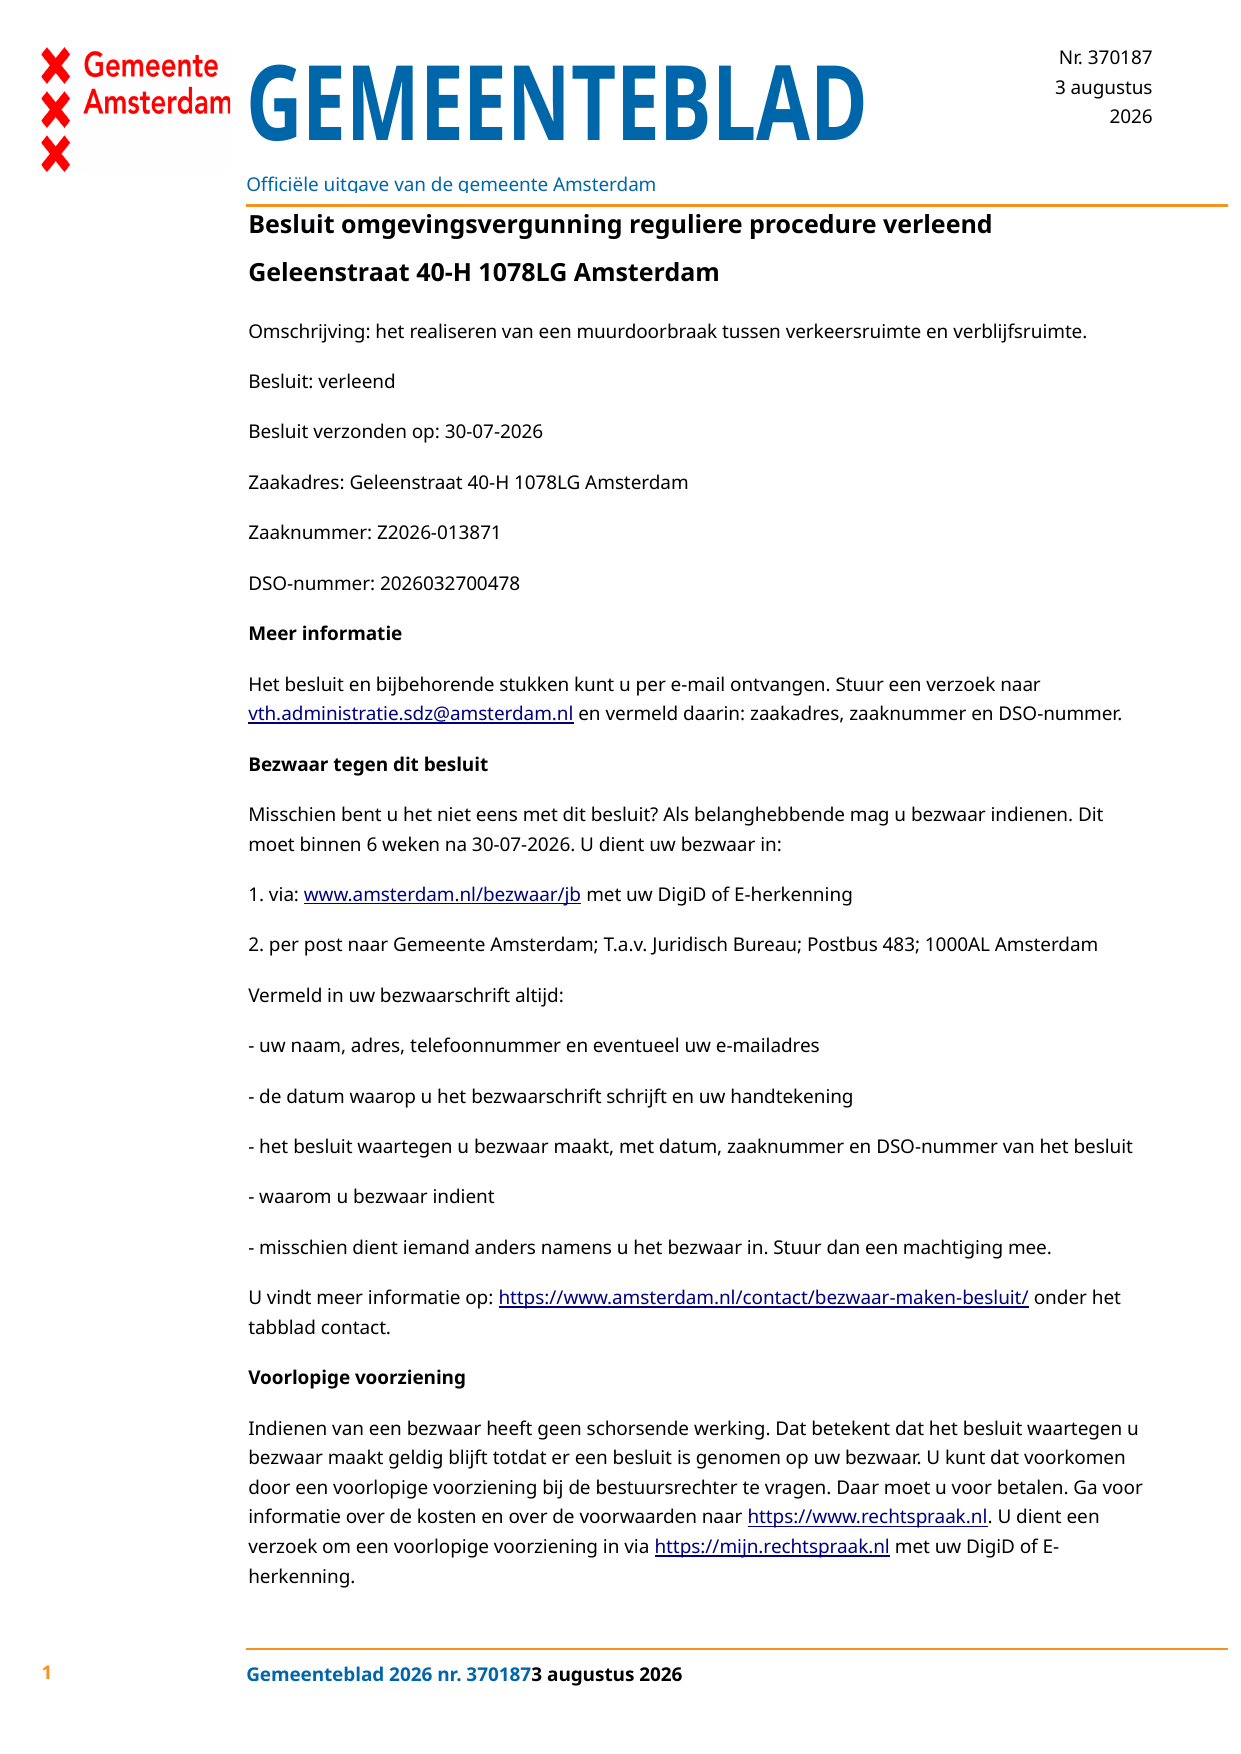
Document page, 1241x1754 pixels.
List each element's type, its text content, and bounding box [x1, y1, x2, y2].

text Besluit omgevingsvergunning reguliere procedure verleend Geleenstraat 40-H 1078LG Amsterdam [248, 207, 1152, 288]
text - waarom u bezwaar indient [248, 1184, 1152, 1209]
text - het besluit waartegen u bezwaar maakt, met datum, zaaknummer en DSO-nummer van het besluit [248, 1133, 1152, 1159]
text U vindt meer informatie op: https://www.amsterdam.nl/contact/bezwaar-maken-besluit/ onder het tabblad contact. [248, 1284, 1152, 1340]
text Het besluit en bijbehorende stukken kunt u per e-mail ontvangen. Stuur een verzoek naar vth.administratie.sdz@amsterdam.nl en vermeld daarin: zaakadres, zaaknummer en DSO-nummer. [248, 671, 1152, 726]
text 1. via: www.amsterdam.nl/bezwaar/jb met uw DigiD of E-herkenning [248, 881, 1152, 907]
text Besluit: verleend [248, 368, 1152, 394]
text Meer informatie [248, 620, 1152, 646]
text Voorlopige voorziening [248, 1364, 1152, 1390]
text 2. per post naar Gemeente Amsterdam; T.a.v. Juridisch Bureau; Postbus 483; 1000AL Amsterdam [248, 932, 1152, 957]
text Zaakadres: Geleenstraat 40-H 1078LG Amsterdam [248, 469, 1152, 495]
text Omschrijving: het realiseren van een muurdoorbraak tussen verkeersruimte en verblijfsruimte. [248, 318, 1152, 344]
text Zaaknummer: Z2026-013871 [248, 519, 1152, 545]
text Vermeld in uw bezwaarschrift altijd: [248, 982, 1152, 1008]
text - uw naam, adres, telefoonnummer en eventueel uw e-mailadres [248, 1032, 1152, 1058]
text Indienen van een bezwaar heeft geen schorsende werking. Dat betekent dat het besluit waartegen u bezwaar maakt geldig blijft totdat er een besluit is genomen op uw bezwaar. U kunt dat voorkomen door een voorlopige voorziening bij de bestuursrechter te vragen. Daar moet u voor betalen. Ga voor informatie over de kosten en over de voorwaarden naar https://www.rechtspraak.nl. U dient een verzoek om een voorlopige voorziening in via https://mijn.rechtspraak.nl met uw DigiD of E-herkenning. [248, 1415, 1152, 1589]
text - de datum waarop u het bezwaarschrift schrijft en uw handtekening [248, 1083, 1152, 1109]
text - misschien dient iemand anders namens u het bezwaar in. Stuur dan een machtiging mee. [248, 1234, 1152, 1260]
picture [41, 47, 231, 172]
text Besluit verzonden op: 30-07-2026 [248, 419, 1152, 444]
text DSO-nummer: 2026032700478 [248, 570, 1152, 596]
text Bezwaar tegen dit besluit [248, 751, 1152, 777]
text Misschien bent u het niet eens met dit besluit? Als belanghebbende mag u bezwaar indienen. Dit moet binnen 6 weken na 30-07-2026. U dient uw bezwaar in: [248, 801, 1152, 857]
